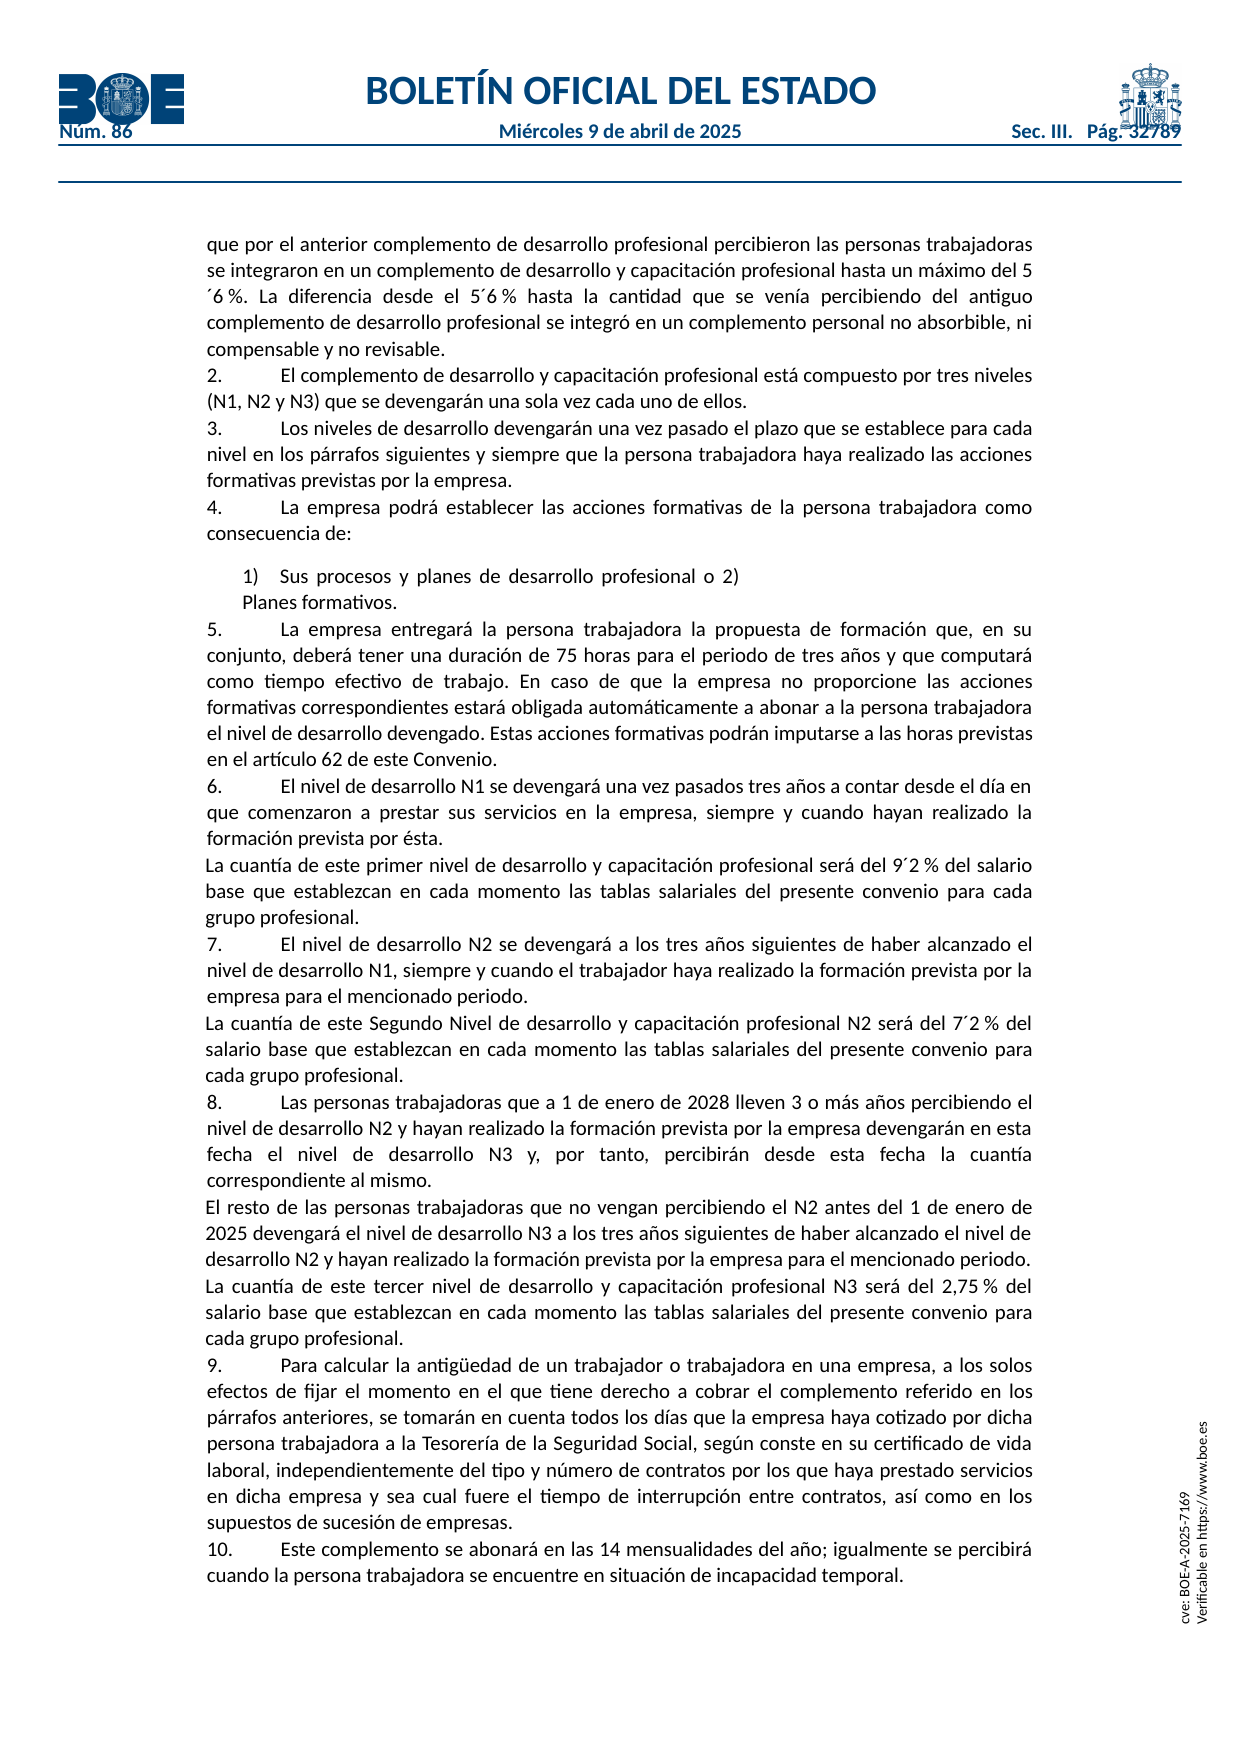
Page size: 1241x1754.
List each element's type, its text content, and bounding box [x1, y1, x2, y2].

text La cuantía de este primer nivel de desarrollo y capacitación profesional será del 9´2 % del salario base que establezcan en cada momento las tablas salariales del presente convenio para cada grupo profesional. [205, 852, 1034, 930]
text La cuantía de este tercer nivel de desarrollo y capacitación profesional N3 será del 2,75 % del salario base que establezcan en cada momento las tablas salariales del presente convenio para cada grupo profesional. [205, 1273, 1034, 1351]
list El nivel de desarrollo N2 se devengará a los tres años siguientes de haber alcanzado el nivel de desarrollo N1, siempre y cuando el trabajador haya realizado la formación prevista por la empresa para el mencionado periodo. [207, 931, 1034, 1009]
list que por el anterior complemento de desarrollo profesional percibieron las personas trabajadoras se integraron en un complemento de desarrollo y capacitación profesional hasta un máximo del 5´6 %. La diferencia desde el 5´6 % hasta la cantidad que se venía percibiendo del antiguo complemento de desarrollo profesional se integró en un complemento personal no absorbible, ni compensable y no revisable. [207, 231, 1034, 361]
list Este complemento se abonará en las 14 mensualidades del año; igualmente se percibirá cuando la persona trabajadora se encuentre en situación de incapacidad temporal. [207, 1536, 1034, 1587]
list La empresa podrá establecer las acciones formativas de la persona trabajadora como consecuencia de: [207, 494, 1034, 546]
list El complemento de desarrollo y capacitación profesional está compuesto por tres niveles (N1, N2 y N3) que se devengarán una sola vez cada uno de ellos. [207, 362, 1034, 414]
list Los niveles de desarrollo devengarán una vez pasado el plazo que se establece para cada nivel en los párrafos siguientes y siempre que la persona trabajadora haya realizado las acciones formativas previstas por la empresa. [207, 415, 1034, 493]
list La empresa entregará la persona trabajadora la propuesta de formación que, en su conjunto, deberá tener una duración de 75 horas para el periodo de tres años y que computará como tiempo efectivo de trabajo. En caso de que la empresa no proporcione las acciones formativas correspondientes estará obligada automáticamente a abonar a la persona trabajadora el nivel de desarrollo devengado. Estas acciones formativas podrán imputarse a las horas previstas en el artículo 62 de este Convenio. [207, 616, 1034, 772]
list El nivel de desarrollo N1 se devengará una vez pasados tres años a contar desde el día en que comenzaron a prestar sus servicios en la empresa, siempre y cuando hayan realizado la formación prevista por ésta. [207, 773, 1034, 851]
text 1) Sus procesos y planes de desarrollo profesional o 2) Planes formativos. [242, 563, 761, 615]
list Las personas trabajadoras que a 1 de enero de 2028 lleven 3 o más años percibiendo el nivel de desarrollo N2 y hayan realizado la formación prevista por la empresa devengarán en esta fecha el nivel de desarrollo N3 y, por tanto, percibirán desde esta fecha la cuantía correspondiente al mismo. [207, 1089, 1034, 1193]
text La cuantía de este Segundo Nivel de desarrollo y capacitación profesional N2 será del 7´2 % del salario base que establezcan en cada momento las tablas salariales del presente convenio para cada grupo profesional. [205, 1010, 1034, 1088]
list Para calcular la antigüedad de un trabajador o trabajadora en una empresa, a los solos efectos de fijar el momento en el que tiene derecho a cobrar el complemento referido en los párrafos anteriores, se tomarán en cuenta todos los días que la empresa haya cotizado por dicha persona trabajadora a la Tesorería de la Seguridad Social, según conste en su certificado de vida laboral, independientemente del tipo y número de contratos por los que haya prestado servicios en dicha empresa y sea cual fuere el tiempo de interrupción entre contratos, así como en los supuestos de sucesión de empresas. [207, 1352, 1034, 1534]
text El resto de las personas trabajadoras que no vengan percibiendo el N2 antes del 1 de enero de 2025 devengará el nivel de desarrollo N3 a los tres años siguientes de haber alcanzado el nivel de desarrollo N2 y hayan realizado la formación prevista por la empresa para el mencionado periodo. [205, 1194, 1034, 1272]
